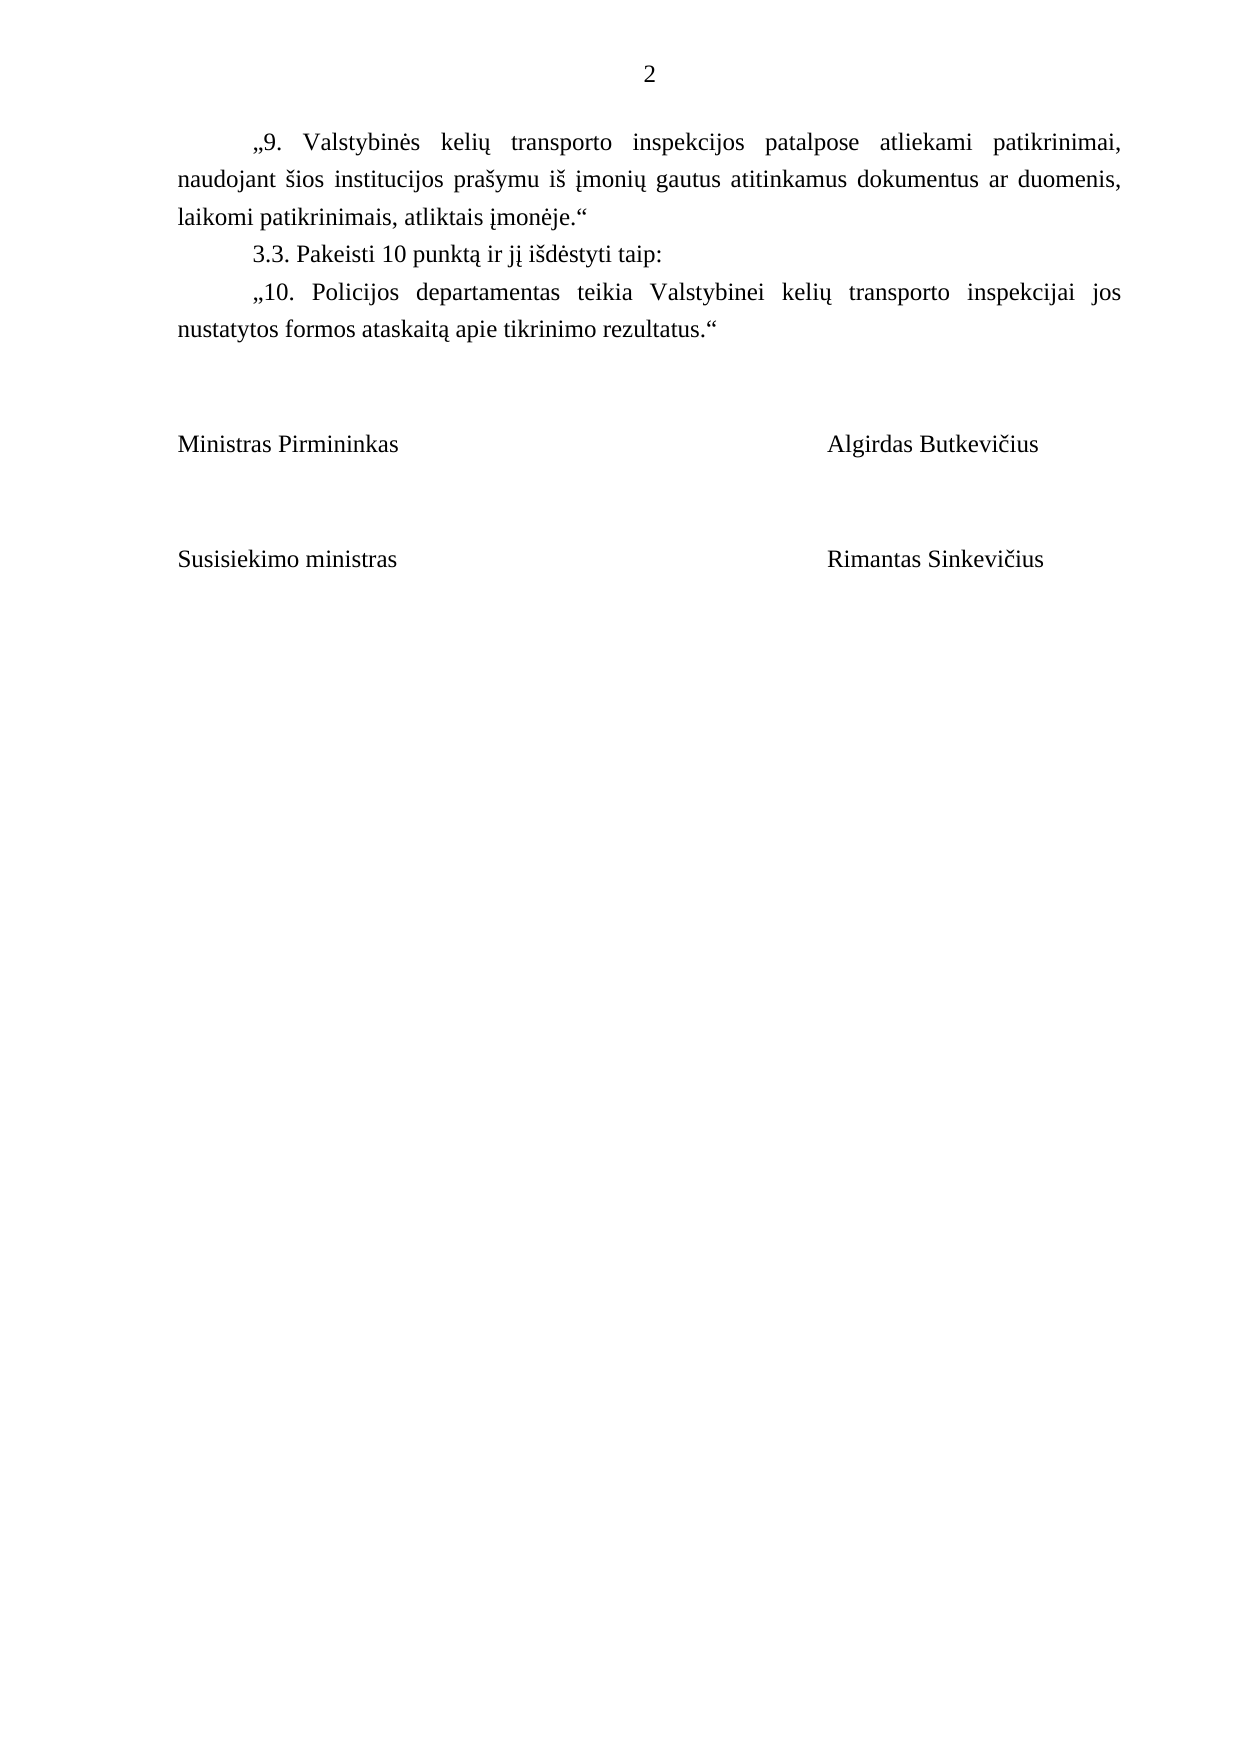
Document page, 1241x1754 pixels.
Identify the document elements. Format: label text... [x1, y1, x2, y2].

text „10. Policijos departamentas teikia Valstybinei kelių transporto inspekcijai jos nustatytos formos ataskaitą apie tikrinimo rezultatus.“ [177, 268, 1122, 343]
text 3.3. Pakeisti 10 punktą ir jį išdėstyti taip: [177, 231, 1122, 268]
text Ministras Pirmininkas Algirdas Butkevičius [177, 429, 1122, 458]
text „9. Valstybinės kelių transporto inspekcijos patalpose atliekami patikrinimai, naudojant šios institucijos prašymu iš įmonių gautus atitinkamus dokumentus ar duomenis, laikomi patikrinimais, atliktais įmonėje.“ [177, 118, 1122, 231]
text Susisiekimo ministras Rimantas Sinkevičius [177, 544, 1122, 573]
